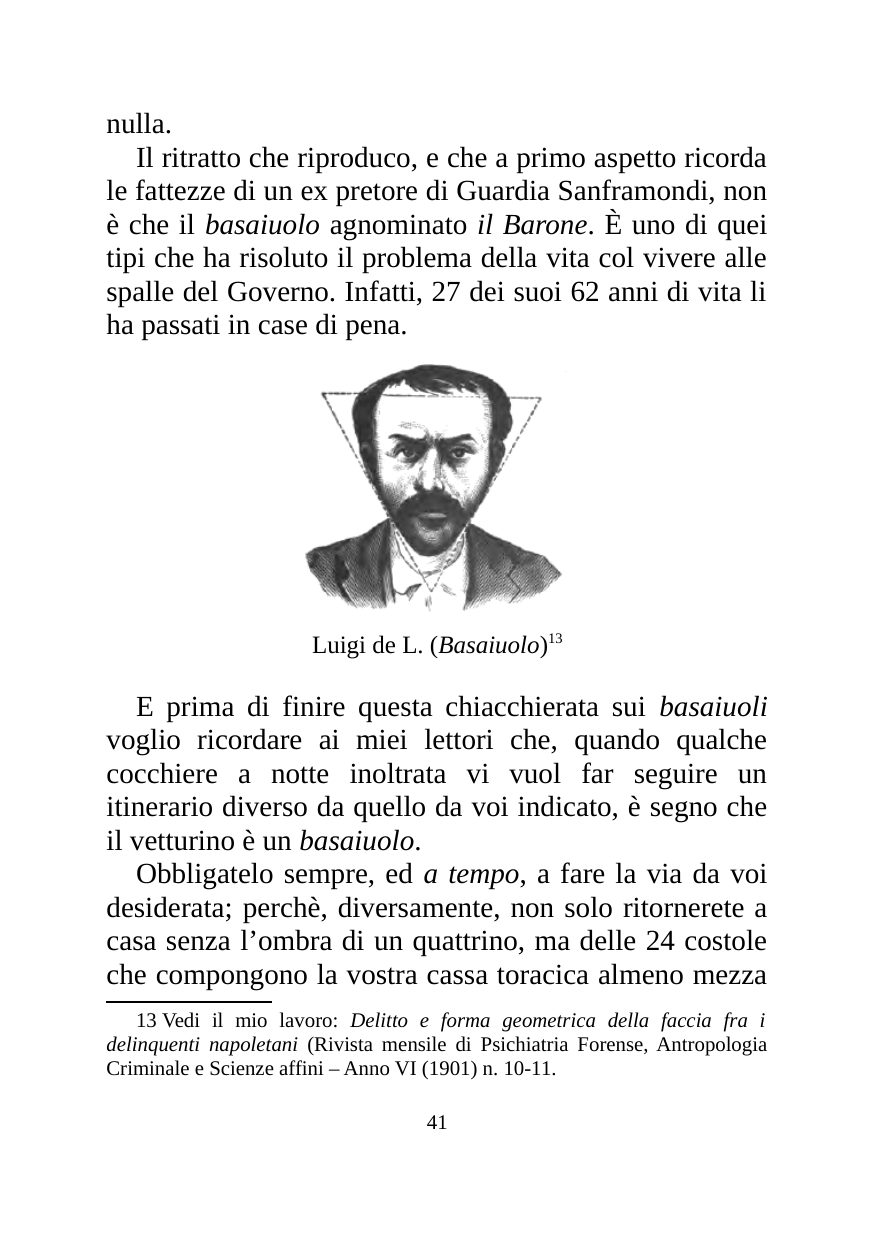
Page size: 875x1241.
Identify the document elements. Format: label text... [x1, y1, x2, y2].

text Il ritratto che riproduco, e che a primo aspetto ricorda le fattezze di un ex pretore di Guardia Sanframondi, non è che il basaiuolo agnominato il Barone. È uno di quei tipi che ha risoluto il problema della vita col vivere alle spalle del Governo. Infatti, 27 dei suoi 62 anni di vita li ha passati in case di pena. [106, 140, 768, 341]
picture [301, 341, 573, 631]
text nulla. [106, 106, 768, 140]
text E prima di finire questa chiacchierata sui basaiuoli voglio ricordare ai miei lettori che, quando qualche cocchiere a notte inoltrata vi vuol far seguire un itinerario diverso da quello da voi indicato, è segno che il vetturino è un basaiuolo. [106, 689, 768, 856]
table_header Luigi de L. (Basaiuolo) [106, 341, 768, 689]
text Obbligatelo sempre, ed a tempo, a fare la via da voi desiderata; perchè, diversamente, non solo ritornerete a casa senza l’ombra di un quattrino, ma delle 24 costole che compongono la vostra cassa toracica almeno mezza [106, 856, 768, 991]
